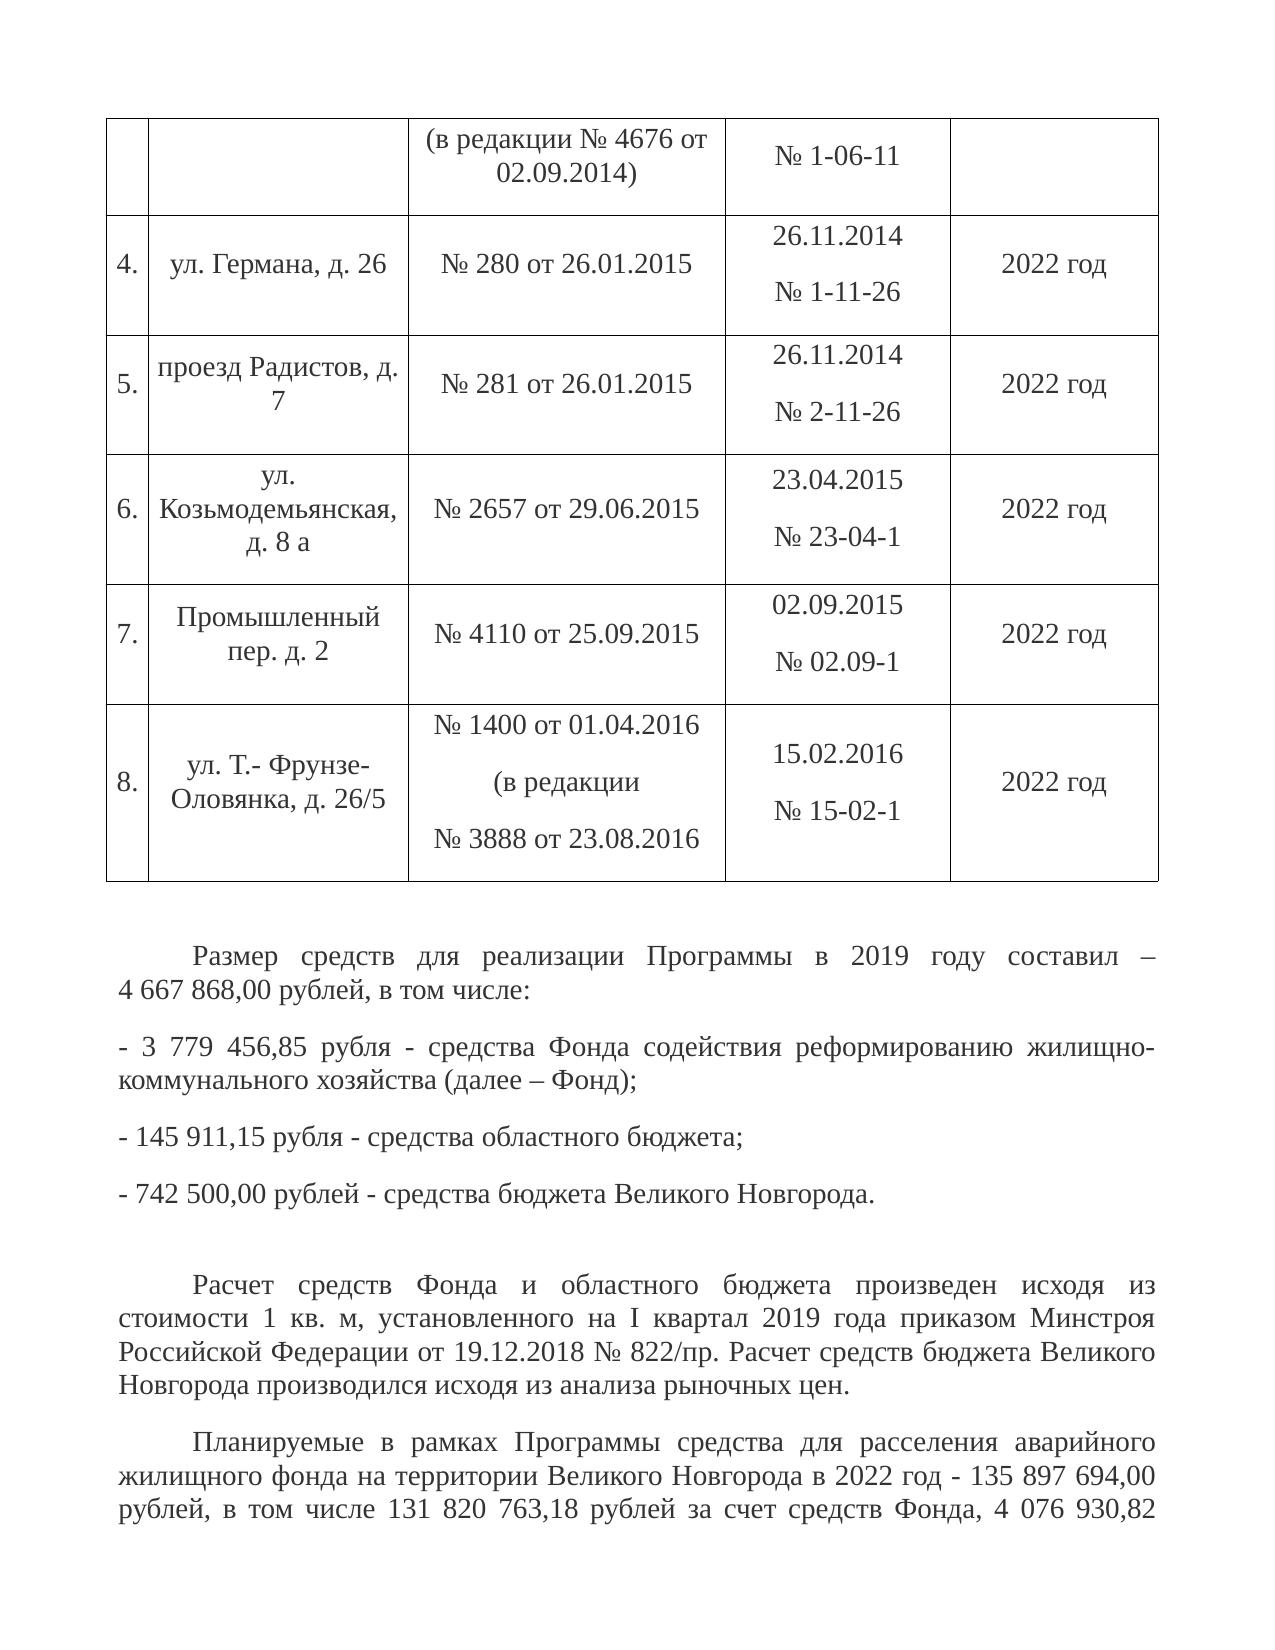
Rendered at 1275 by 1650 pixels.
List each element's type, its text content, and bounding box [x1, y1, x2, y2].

table_cell № 1-06-11 [726, 119, 950, 214]
table_cell ул. Т.- Фрунзе-Оловянка, д. 26/5 [149, 705, 408, 881]
table_cell 4. [107, 216, 148, 334]
table_cell № 1400 от 01.04.2016 (в редакции № 3888 от 23.08.2016 [409, 705, 725, 881]
table_cell Промышленный пер. д. 2 [149, 585, 408, 704]
table_cell 26.11.2014 № 1-11-26 [726, 216, 950, 334]
text - 742 500,00 рублей - средства бюджета Великого Новгорода. [118, 1176, 1157, 1210]
table_cell 7. [107, 585, 148, 704]
table_cell 5. [107, 336, 148, 454]
table_cell 15.02.2016 № 15-02-1 [726, 705, 950, 881]
text Расчет средств Фонда и областного бюджета произведен исходя из стоимости 1 кв. м, установленного на I квартал 2019 года приказом Минстроя Российской Федерации от 19.12.2018 № 822/пр. Расчет средств бюджета Великого Новгорода производился исходя из анализа рыночных цен. [118, 1233, 1157, 1401]
table_cell № 280 от 26.01.2015 [409, 216, 725, 334]
table_cell 23.04.2015 № 23-04-1 [726, 455, 950, 584]
table_cell № 2657 от 29.06.2015 [409, 455, 725, 584]
table_cell ул. Козьмодемьянская, д. 8 а [149, 455, 408, 584]
text Планируемые в рамках Программы средства для расселения аварийного жилищного фонда на территории Великого Новгорода в 2022 год - 135 897 694,00 рублей, в том числе 131 820 763,18 рублей за счет средств Фонда, 4 076 930,82 [118, 1424, 1157, 1525]
table_cell [951, 119, 1158, 214]
table_cell 2022 год [951, 336, 1158, 454]
table_cell 2022 год [951, 705, 1158, 881]
table_cell 8. [107, 705, 148, 881]
table_cell [107, 119, 148, 214]
table_cell проезд Радистов, д. 7 [149, 336, 408, 454]
table_cell 2022 год [951, 585, 1158, 704]
table_cell 6. [107, 455, 148, 584]
text - 145 911,15 рубля - средства областного бюджета; [118, 1119, 1157, 1153]
text - 3 779 456,85 рубля - средства Фонда содействия реформированию жилищно-коммунального хозяйства (далее – Фонд); [118, 1029, 1157, 1096]
table_cell [149, 119, 408, 214]
text Размер средств для реализации Программы в 2019 году составил – 4 667 868,00 рублей, в том числе: [118, 938, 1157, 1005]
table_cell ул. Германа, д. 26 [149, 216, 408, 334]
table_cell № 281 от 26.01.2015 [409, 336, 725, 454]
table_cell 02.09.2015 № 02.09-1 [726, 585, 950, 704]
table_cell (в редакции № 4676 от 02.09.2014) [409, 119, 725, 214]
table_cell № 4110 от 25.09.2015 [409, 585, 725, 704]
table_cell 26.11.2014 № 2-11-26 [726, 336, 950, 454]
table_cell 2022 год [951, 216, 1158, 334]
table_cell 2022 год [951, 455, 1158, 584]
